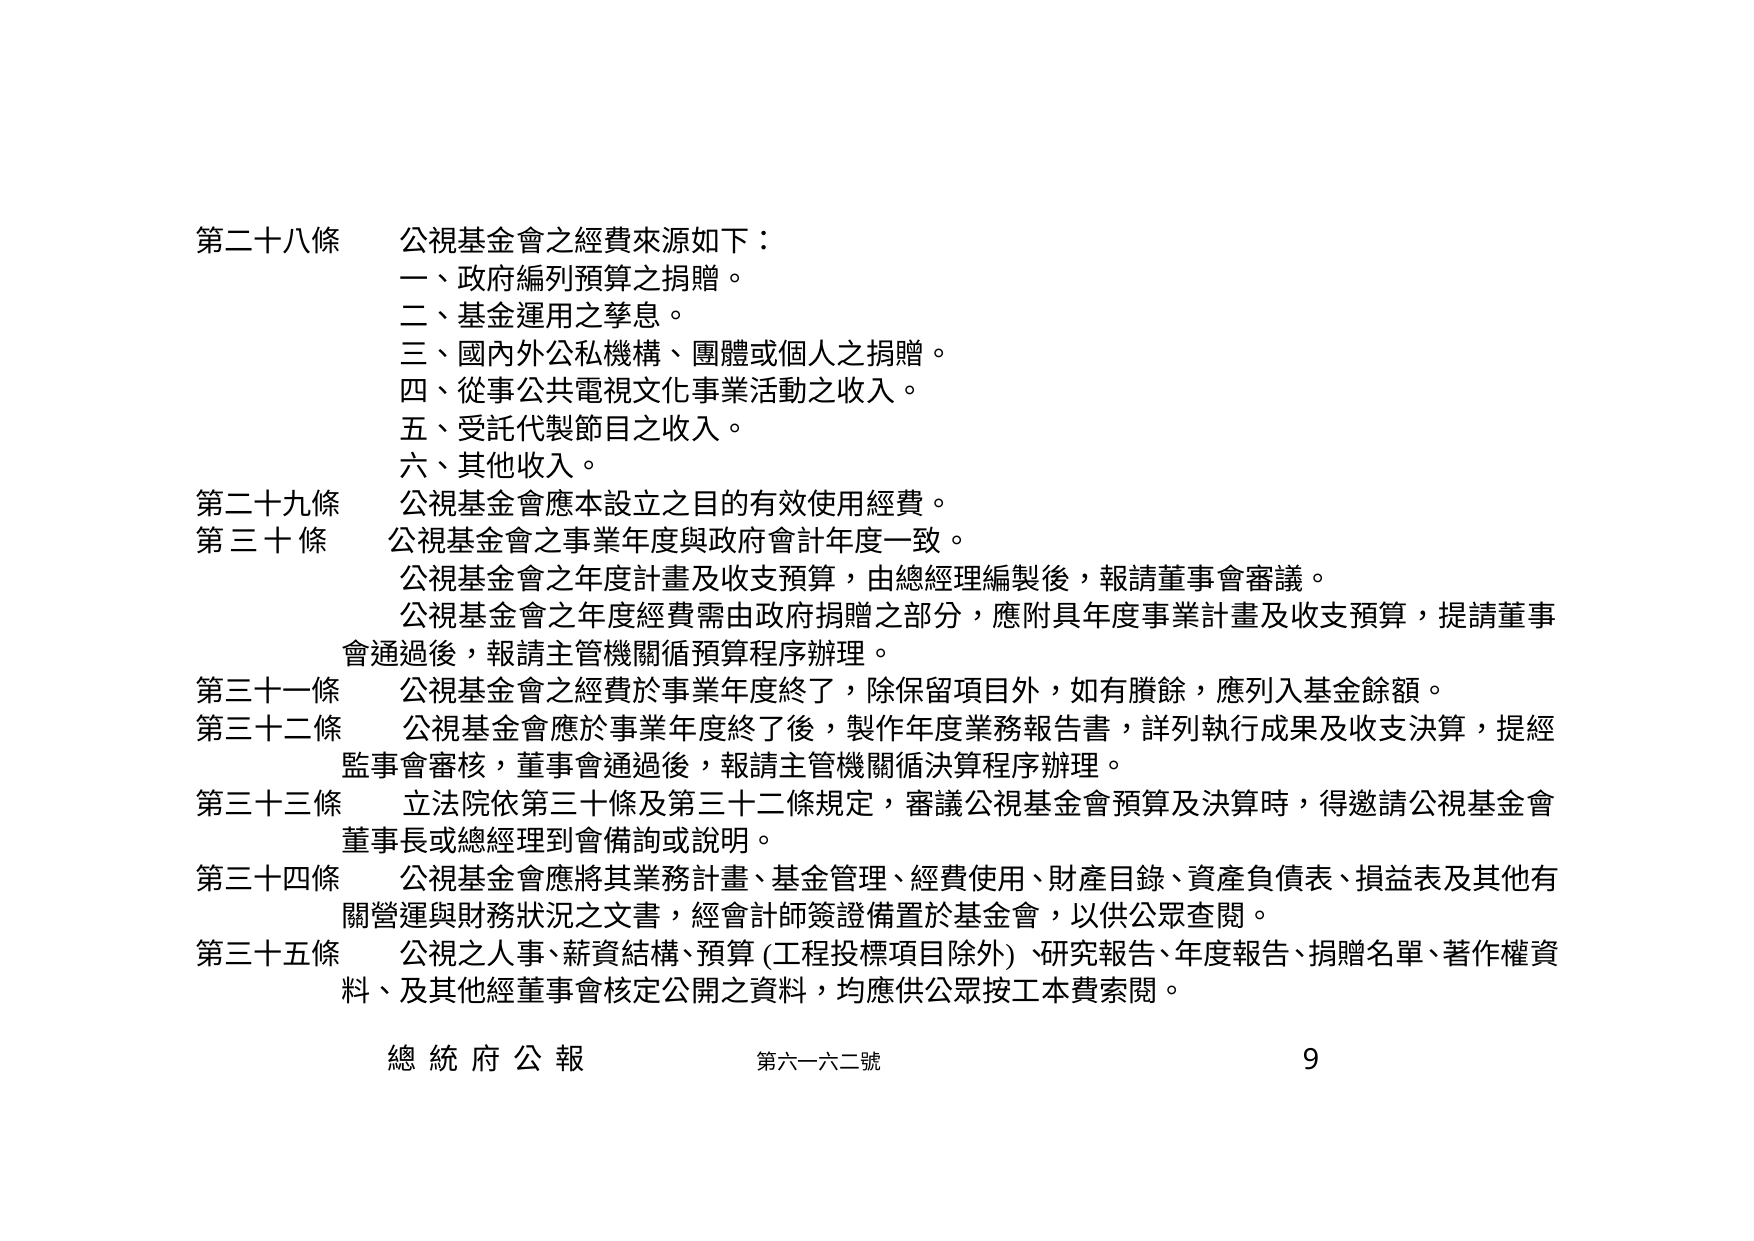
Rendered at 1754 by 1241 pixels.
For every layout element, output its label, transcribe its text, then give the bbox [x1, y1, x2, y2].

text 第三十條 公視基金會之事業年度與政府會計年度一致。 [195, 522, 1559, 559]
text 一、政府編列預算之捐贈。 [399, 259, 1559, 297]
text 五、受託代製節目之收入。 [399, 409, 1559, 447]
text 第二十八條 公視基金會之經費來源如下： [195, 222, 1559, 259]
text 第三十三條 立法院依第三十條及第三十二條規定，審議公視基金會預算及決算時，得邀請公視基金會董事長或總經理到會備詢或說明。 [195, 784, 1559, 859]
text 公視基金會之年度計畫及收支預算，由總經理編製後，報請董事會審議。 [341, 559, 1559, 597]
text 六、其他收入。 [399, 447, 1559, 484]
text 第三十一條 公視基金會之經費於事業年度終了，除保留項目外，如有賸餘，應列入基金餘額。 [195, 672, 1559, 709]
text 第三十四條 公視基金會應將其業務計畫、基金管理、經費使用、財產目錄、資產負債表、損益表及其他有關營運與財務狀況之文書，經會計師簽證備置於基金會，以供公眾查閱。 [195, 859, 1559, 934]
text 四、從事公共電視文化事業活動之收入。 [399, 372, 1559, 409]
text 三、國內外公私機構、團體或個人之捐贈。 [399, 334, 1559, 372]
text 第二十九條 公視基金會應本設立之目的有效使用經費。 [195, 484, 1559, 522]
text 二、基金運用之孳息。 [399, 297, 1559, 334]
text 第三十五條 公視之人事、薪資結構、預算 (工程投標項目除外) 、研究報告、年度報告、捐贈名單、著作權資料、及其他經董事會核定公開之資料，均應供公眾按工本費索閱。 [195, 934, 1559, 1009]
text 公視基金會之年度經費需由政府捐贈之部分，應附具年度事業計畫及收支預算，提請董事會通過後，報請主管機關循預算程序辦理。 [341, 597, 1559, 672]
text 第三十二條 公視基金會應於事業年度終了後，製作年度業務報告書，詳列執行成果及收支決算，提經監事會審核，董事會通過後，報請主管機關循決算程序辦理。 [195, 709, 1559, 784]
